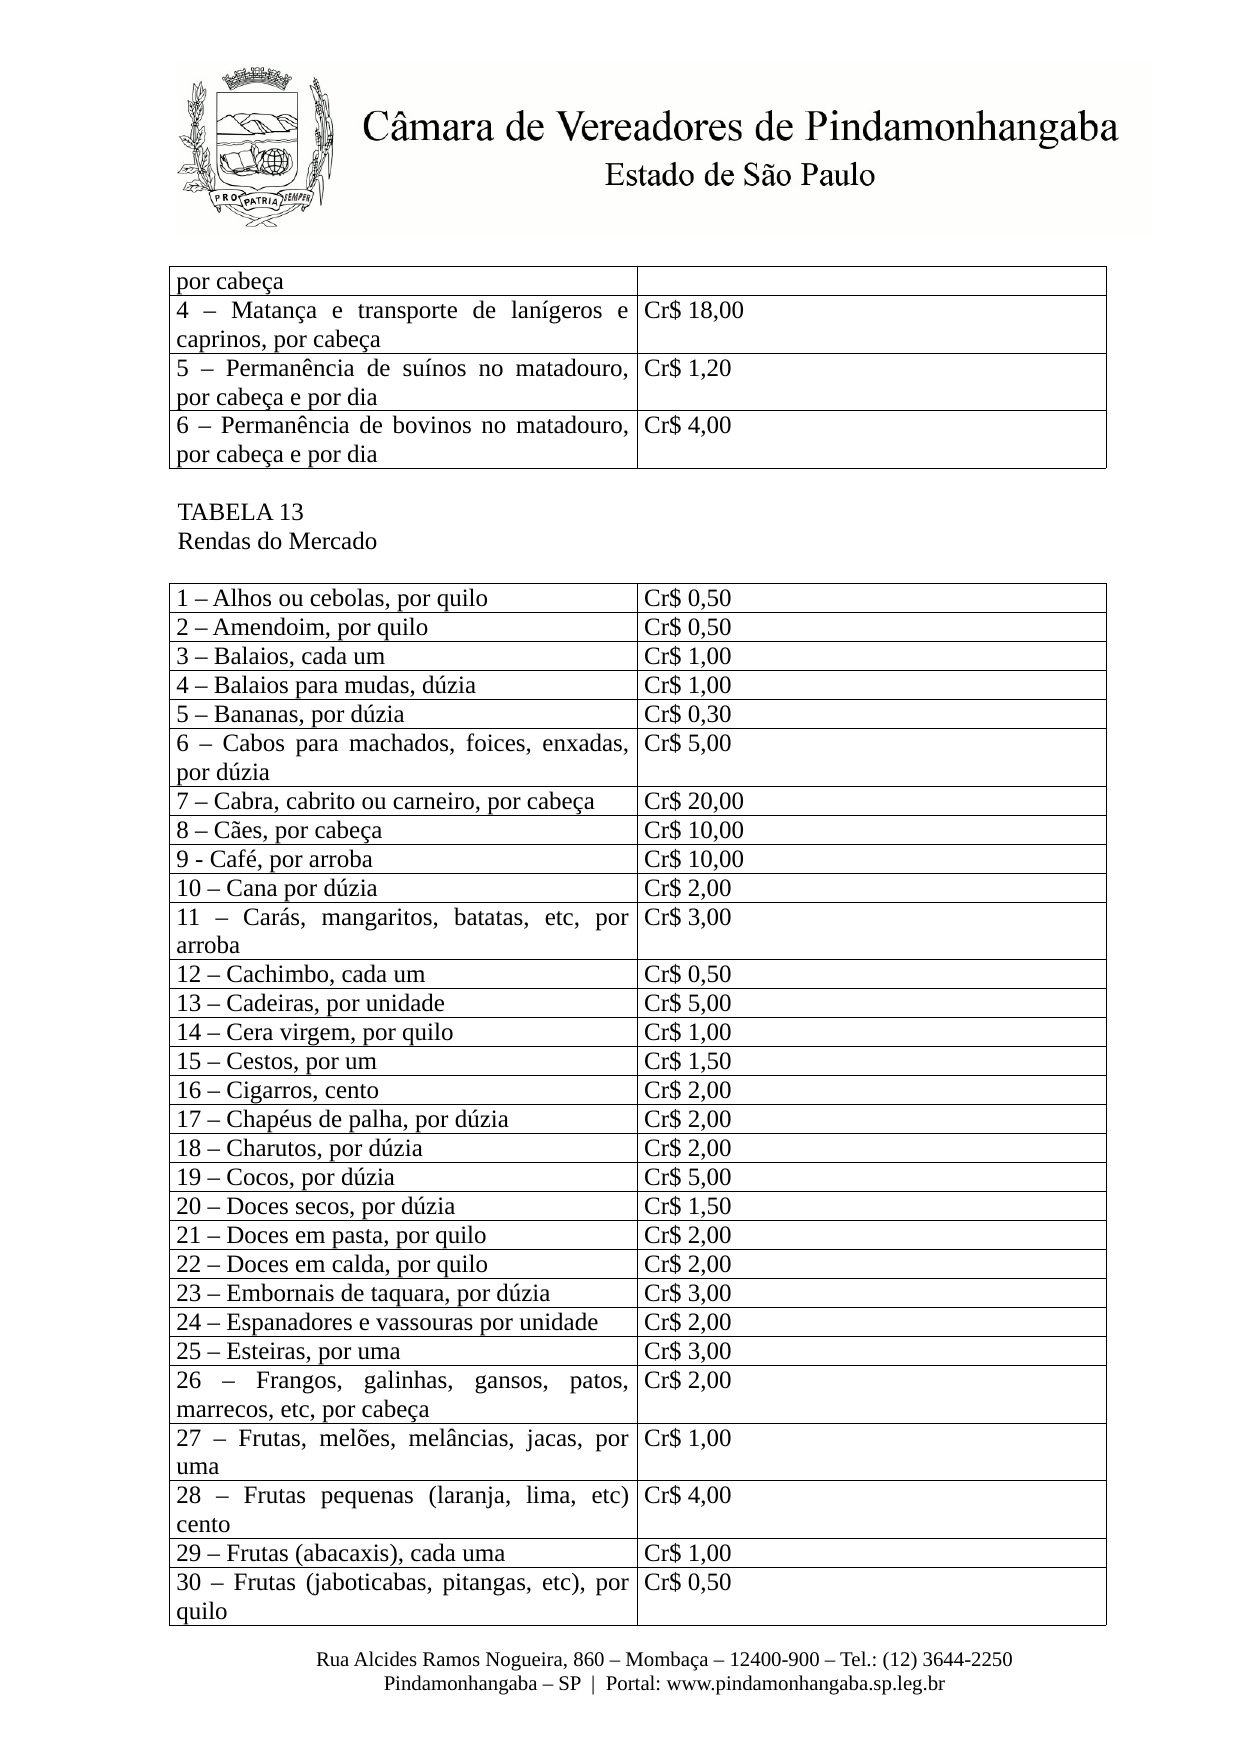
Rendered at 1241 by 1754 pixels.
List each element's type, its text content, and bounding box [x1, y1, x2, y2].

text Rendas do Mercado [177, 526, 1152, 554]
table_cell 13 – Cadeiras, por unidade [170, 989, 637, 1017]
table_cell 4 – Matança e transporte de lanígeros e caprinos, por cabeça [170, 296, 637, 353]
table_cell 22 – Doces em calda, por quilo [170, 1250, 637, 1278]
table_cell 26 – Frangos, galinhas, gansos, patos, marrecos, etc, por cabeça [170, 1366, 637, 1422]
table_cell 2 – Amendoim, por quilo [170, 613, 637, 641]
table_cell Cr$ 1,50 [638, 1047, 1106, 1075]
table_cell Cr$ 1,00 [638, 1424, 1106, 1480]
table_cell Cr$ 1,00 [638, 671, 1106, 699]
table_cell Cr$ 3,00 [638, 903, 1106, 959]
table_cell Cr$ 20,00 [638, 787, 1106, 815]
table_cell Cr$ 0,50 [638, 1568, 1106, 1624]
table_cell 14 – Cera virgem, por quilo [170, 1018, 637, 1046]
table_cell 21 – Doces em pasta, por quilo [170, 1221, 637, 1249]
text TABELA 13 [177, 497, 1152, 526]
table_header Cr$ 0,50 [638, 584, 1106, 612]
table_cell 19 – Cocos, por dúzia [170, 1163, 637, 1191]
table_cell 29 – Frutas (abacaxis), cada uma [170, 1539, 637, 1567]
table_cell Cr$ 2,00 [638, 1134, 1106, 1162]
table_cell 25 – Esteiras, por uma [170, 1337, 637, 1365]
table_header 1 – Alhos ou cebolas, por quilo [170, 584, 637, 612]
table_cell 23 – Embornais de taquara, por dúzia [170, 1279, 637, 1307]
table_cell 4 – Balaios para mudas, dúzia [170, 671, 637, 699]
table_cell Cr$ 2,00 [638, 874, 1106, 902]
table_cell 9 - Café, por arroba [170, 845, 637, 873]
table_cell 8 – Cães, por cabeça [170, 816, 637, 844]
table_cell Cr$ 1,00 [638, 642, 1106, 670]
table_cell Cr$ 1,20 [638, 354, 1106, 410]
table_cell 5 – Bananas, por dúzia [170, 700, 637, 728]
table_cell Cr$ 5,00 [638, 989, 1106, 1017]
table_cell 16 – Cigarros, cento [170, 1076, 637, 1104]
table_cell Cr$ 2,00 [638, 1308, 1106, 1336]
table_cell Cr$ 4,00 [638, 1481, 1106, 1538]
table_cell [638, 267, 1106, 295]
table_cell Cr$ 1,00 [638, 1018, 1106, 1046]
picture [177, 59, 1152, 236]
table_cell 20 – Doces secos, por dúzia [170, 1192, 637, 1220]
table_cell Cr$ 1,50 [638, 1192, 1106, 1220]
table_cell 30 – Frutas (jaboticabas, pitangas, etc), por quilo [170, 1568, 637, 1624]
table_cell Cr$ 1,00 [638, 1539, 1106, 1567]
table_cell Cr$ 0,50 [638, 613, 1106, 641]
table_cell 27 – Frutas, melões, melâncias, jacas, por uma [170, 1424, 637, 1480]
table_cell 24 – Espanadores e vassouras por unidade [170, 1308, 637, 1336]
table_cell Cr$ 10,00 [638, 845, 1106, 873]
table_cell Cr$ 2,00 [638, 1366, 1106, 1422]
table_cell Cr$ 3,00 [638, 1279, 1106, 1307]
table_cell 15 – Cestos, por um [170, 1047, 637, 1075]
table_cell Cr$ 18,00 [638, 296, 1106, 353]
table_cell Cr$ 5,00 [638, 729, 1106, 786]
table_cell 17 – Chapéus de palha, por dúzia [170, 1105, 637, 1133]
table_cell Cr$ 2,00 [638, 1221, 1106, 1249]
table_cell Cr$ 2,00 [638, 1105, 1106, 1133]
table_cell Cr$ 0,50 [638, 960, 1106, 988]
table_cell Cr$ 4,00 [638, 411, 1106, 468]
table_cell Cr$ 2,00 [638, 1076, 1106, 1104]
table_cell Cr$ 5,00 [638, 1163, 1106, 1191]
table_cell 12 – Cachimbo, cada um [170, 960, 637, 988]
table_cell 3 – Balaios, cada um [170, 642, 637, 670]
table_cell 6 – Permanência de bovinos no matadouro, por cabeça e por dia [170, 411, 637, 468]
table_cell Cr$ 3,00 [638, 1337, 1106, 1365]
table_cell Cr$ 2,00 [638, 1250, 1106, 1278]
table_cell 28 – Frutas pequenas (laranja, lima, etc) cento [170, 1481, 637, 1538]
table_cell por cabeça [170, 267, 637, 295]
table_cell Cr$ 10,00 [638, 816, 1106, 844]
table_cell 5 – Permanência de suínos no matadouro, por cabeça e por dia [170, 354, 637, 410]
table_cell 7 – Cabra, cabrito ou carneiro, por cabeça [170, 787, 637, 815]
table_cell 6 – Cabos para machados, foices, enxadas, por dúzia [170, 729, 637, 786]
table_cell 18 – Charutos, por dúzia [170, 1134, 637, 1162]
table_cell Cr$ 0,30 [638, 700, 1106, 728]
table_cell 10 – Cana por dúzia [170, 874, 637, 902]
table_cell 11 – Carás, mangaritos, batatas, etc, por arroba [170, 903, 637, 959]
